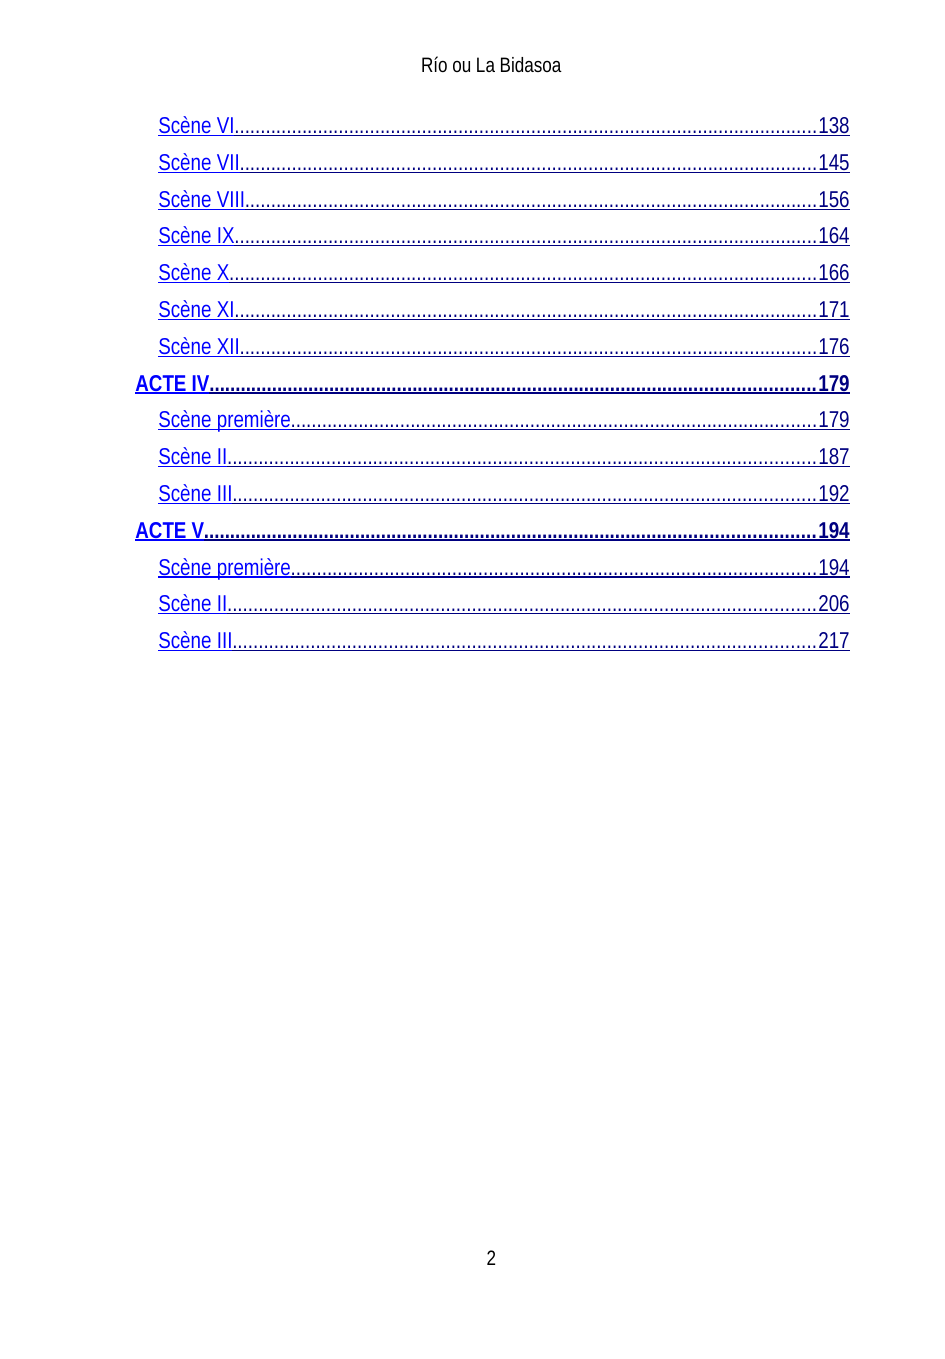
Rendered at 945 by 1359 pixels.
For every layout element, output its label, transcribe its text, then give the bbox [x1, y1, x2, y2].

text ACTE IV 179 [135, 369, 870, 396]
text Scène XI 171 [158, 296, 870, 322]
text ACTE V 194 [135, 517, 870, 543]
text Scène II 206 [158, 590, 870, 617]
text Scène première 179 [158, 406, 870, 433]
text Scène XII 176 [158, 333, 870, 359]
text Scène X 166 [158, 259, 870, 286]
text Scène III 192 [158, 480, 870, 506]
text Scène III 217 [158, 627, 870, 653]
text Scène IX 164 [158, 222, 870, 249]
text Scène VIII 156 [158, 186, 870, 212]
text Scène VI 138 [158, 112, 870, 138]
text Scène première 194 [158, 553, 870, 580]
text Scène II 187 [158, 443, 870, 469]
text Scène VII 145 [158, 149, 870, 175]
